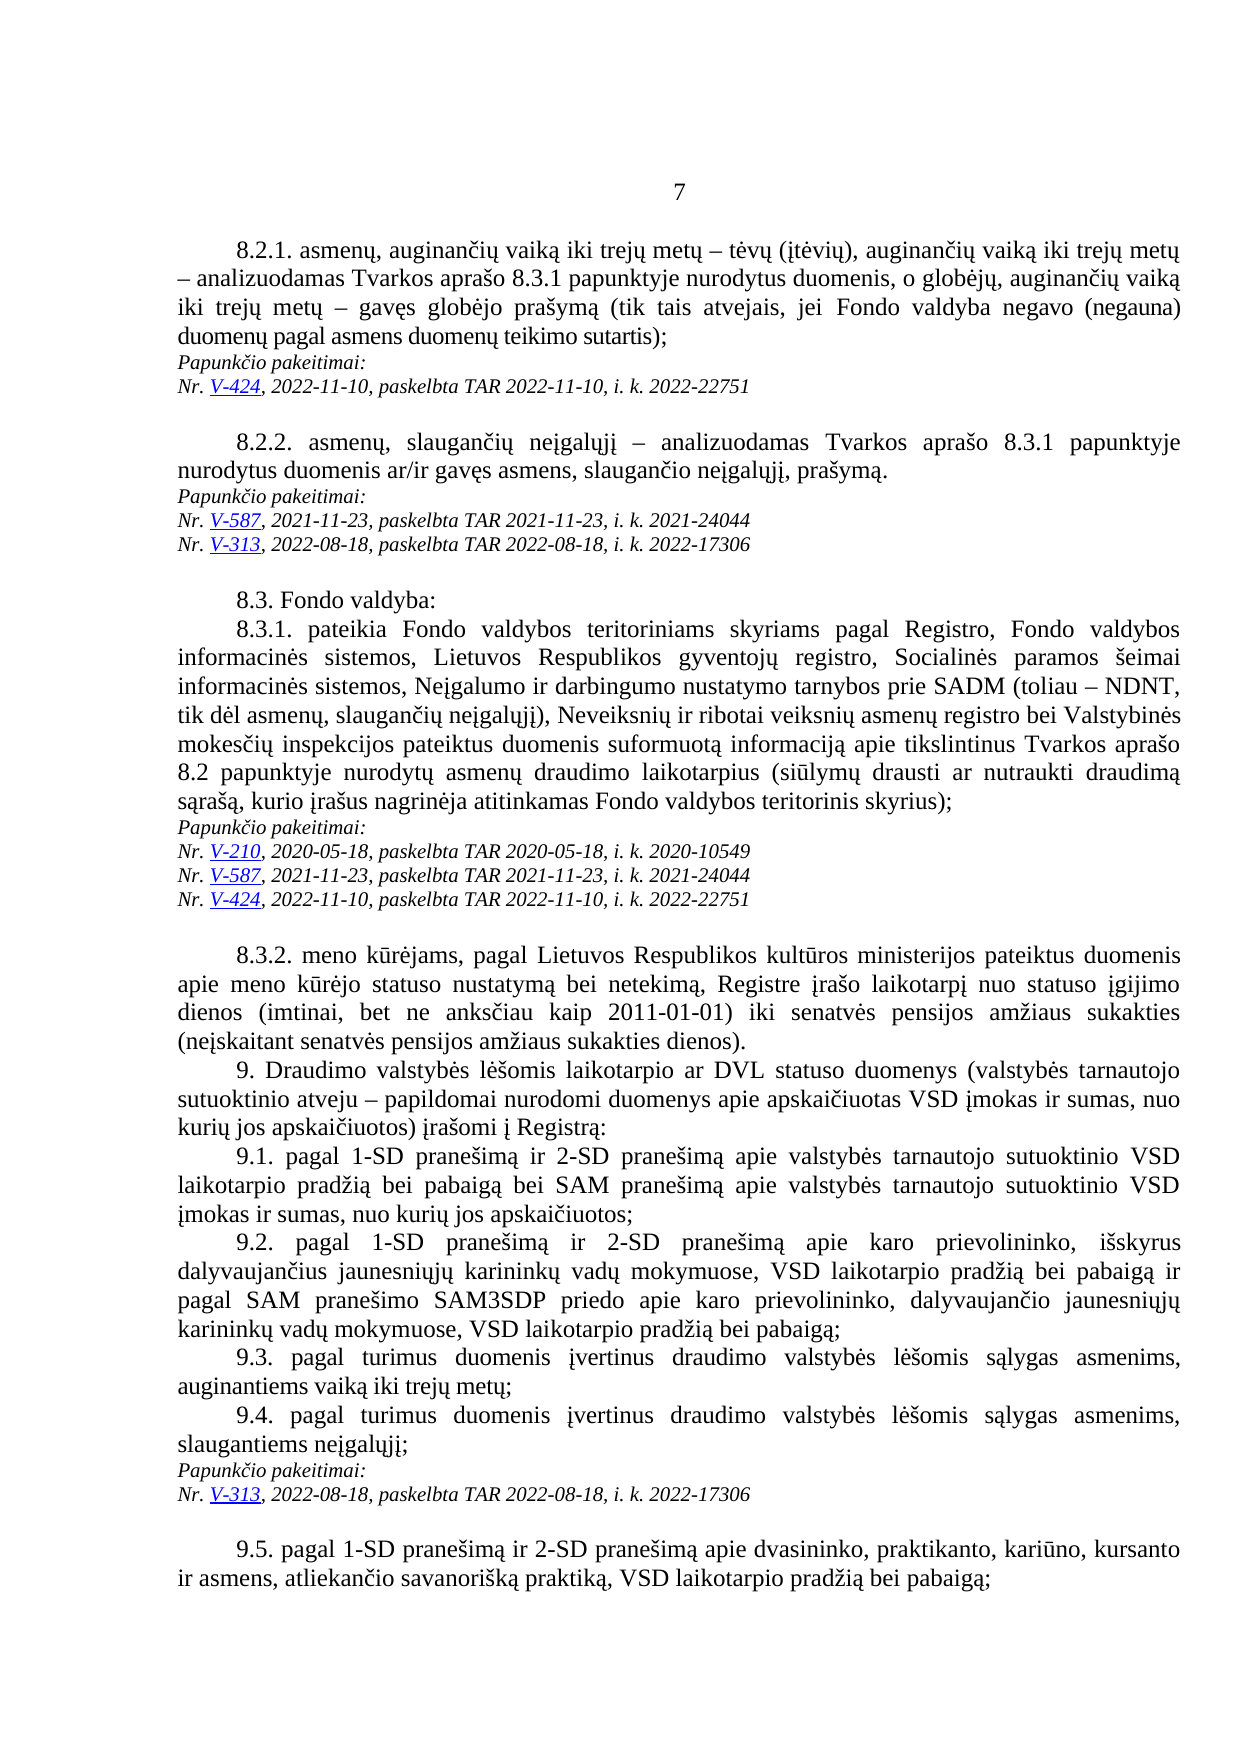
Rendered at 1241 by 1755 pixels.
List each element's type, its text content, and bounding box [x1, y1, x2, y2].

text Nr. V-424, 2022-11-10, paskelbta TAR 2022-11-10, i. k. 2022-22751 [177, 887, 1181, 911]
text Nr. V-587, 2021-11-23, paskelbta TAR 2021-11-23, i. k. 2021-24044 [177, 508, 1181, 532]
text Nr. V-587, 2021-11-23, paskelbta TAR 2021-11-23, i. k. 2021-24044 [177, 863, 1181, 887]
text Nr. V-210, 2020-05-18, paskelbta TAR 2020-05-18, i. k. 2020-10549 [177, 839, 1181, 863]
text 8.3.1. pateikia Fondo valdybos teritoriniams skyriams pagal Registro, Fondo valdybos informacinės sistemos, Lietuvos Respublikos gyventojų registro, Socialinės paramos šeimai informacinės sistemos, Neįgalumo ir darbingumo nustatymo tarnybos prie SADM (toliau – NDNT, tik dėl asmenų, slaugančių neįgalųjį), Neveiksnių ir ribotai veiksnių asmenų registro bei Valstybinės mokesčių inspekcijos pateiktus duomenis suformuotą informaciją apie tikslintinus Tvarkos aprašo 8.2 papunktyje nurodytų asmenų draudimo laikotarpius (siūlymų drausti ar nutraukti draudimą sąrašą, kurio įrašus nagrinėja atitinkamas Fondo valdybos teritorinis skyrius); [177, 614, 1181, 815]
text 9.5. pagal 1-SD pranešimą ir 2-SD pranešimą apie dvasininko, praktikanto, kariūno, kursanto ir asmens, atliekančio savanorišką praktiką, VSD laikotarpio pradžią bei pabaigą; [177, 1534, 1181, 1592]
text 9.3. pagal turimus duomenis įvertinus draudimo valstybės lėšomis sąlygas asmenims, auginantiems vaiką iki trejų metų; [177, 1342, 1181, 1400]
text Nr. V-313, 2022-08-18, paskelbta TAR 2022-08-18, i. k. 2022-17306 [177, 532, 1181, 556]
text Nr. V-313, 2022-08-18, paskelbta TAR 2022-08-18, i. k. 2022-17306 [177, 1482, 1181, 1506]
text 9.4. pagal turimus duomenis įvertinus draudimo valstybės lėšomis sąlygas asmenims, slaugantiems neįgalųjį; [177, 1400, 1181, 1457]
text 9.2. pagal 1-SD pranešimą ir 2-SD pranešimą apie karo prievolininko, išskyrus dalyvaujančius jaunesniųjų karininkų vadų mokymuose, VSD laikotarpio pradžią bei pabaigą ir pagal SAM pranešimo SAM3SDP priedo apie karo prievolininko, dalyvaujančio jaunesniųjų karininkų vadų mokymuose, VSD laikotarpio pradžią bei pabaigą; [177, 1227, 1181, 1342]
text 9.1. pagal 1-SD pranešimą ir 2-SD pranešimą apie valstybės tarnautojo sutuoktinio VSD laikotarpio pradžią bei pabaigą bei SAM pranešimą apie valstybės tarnautojo sutuoktinio VSD įmokas ir sumas, nuo kurių jos apskaičiuotos; [177, 1141, 1181, 1227]
text 8.3.2. meno kūrėjams, pagal Lietuvos Respublikos kultūros ministerijos pateiktus duomenis apie meno kūrėjo statuso nustatymą bei netekimą, Registre įrašo laikotarpį nuo statuso įgijimo dienos (imtinai, bet ne anksčiau kaip 2011-01-01) iki senatvės pensijos amžiaus sukakties (neįskaitant senatvės pensijos amžiaus sukakties dienos). [177, 940, 1181, 1055]
text Nr. V-424, 2022-11-10, paskelbta TAR 2022-11-10, i. k. 2022-22751 [177, 374, 1181, 398]
text Papunkčio pakeitimai: [177, 350, 1181, 374]
text 8.3. Fondo valdyba: [177, 585, 1181, 614]
text Papunkčio pakeitimai: [177, 484, 1181, 508]
text 8.2.2. asmenų, slaugančių neįgalųjį – analizuodamas Tvarkos aprašo 8.3.1 papunktyje nurodytus duomenis ar/ir gavęs asmens, slaugančio neįgalųjį, prašymą. [177, 427, 1181, 484]
text 9. Draudimo valstybės lėšomis laikotarpio ar DVL statuso duomenys (valstybės tarnautojo sutuoktinio atveju – papildomai nurodomi duomenys apie apskaičiuotas VSD įmokas ir sumas, nuo kurių jos apskaičiuotos) įrašomi į Registrą: [177, 1055, 1181, 1141]
text Papunkčio pakeitimai: [177, 1457, 1181, 1482]
text Papunkčio pakeitimai: [177, 815, 1181, 839]
text 8.2.1. asmenų, auginančių vaiką iki trejų metų – tėvų (įtėvių), auginančių vaiką iki trejų metų – analizuodamas Tvarkos aprašo 8.3.1 papunktyje nurodytus duomenis, o globėjų, auginančių vaiką iki trejų metų – gavęs globėjo prašymą (tik tais atvejais, jei Fondo valdyba negavo (negauna) duomenų pagal asmens duomenų teikimo sutartis); [177, 235, 1181, 350]
